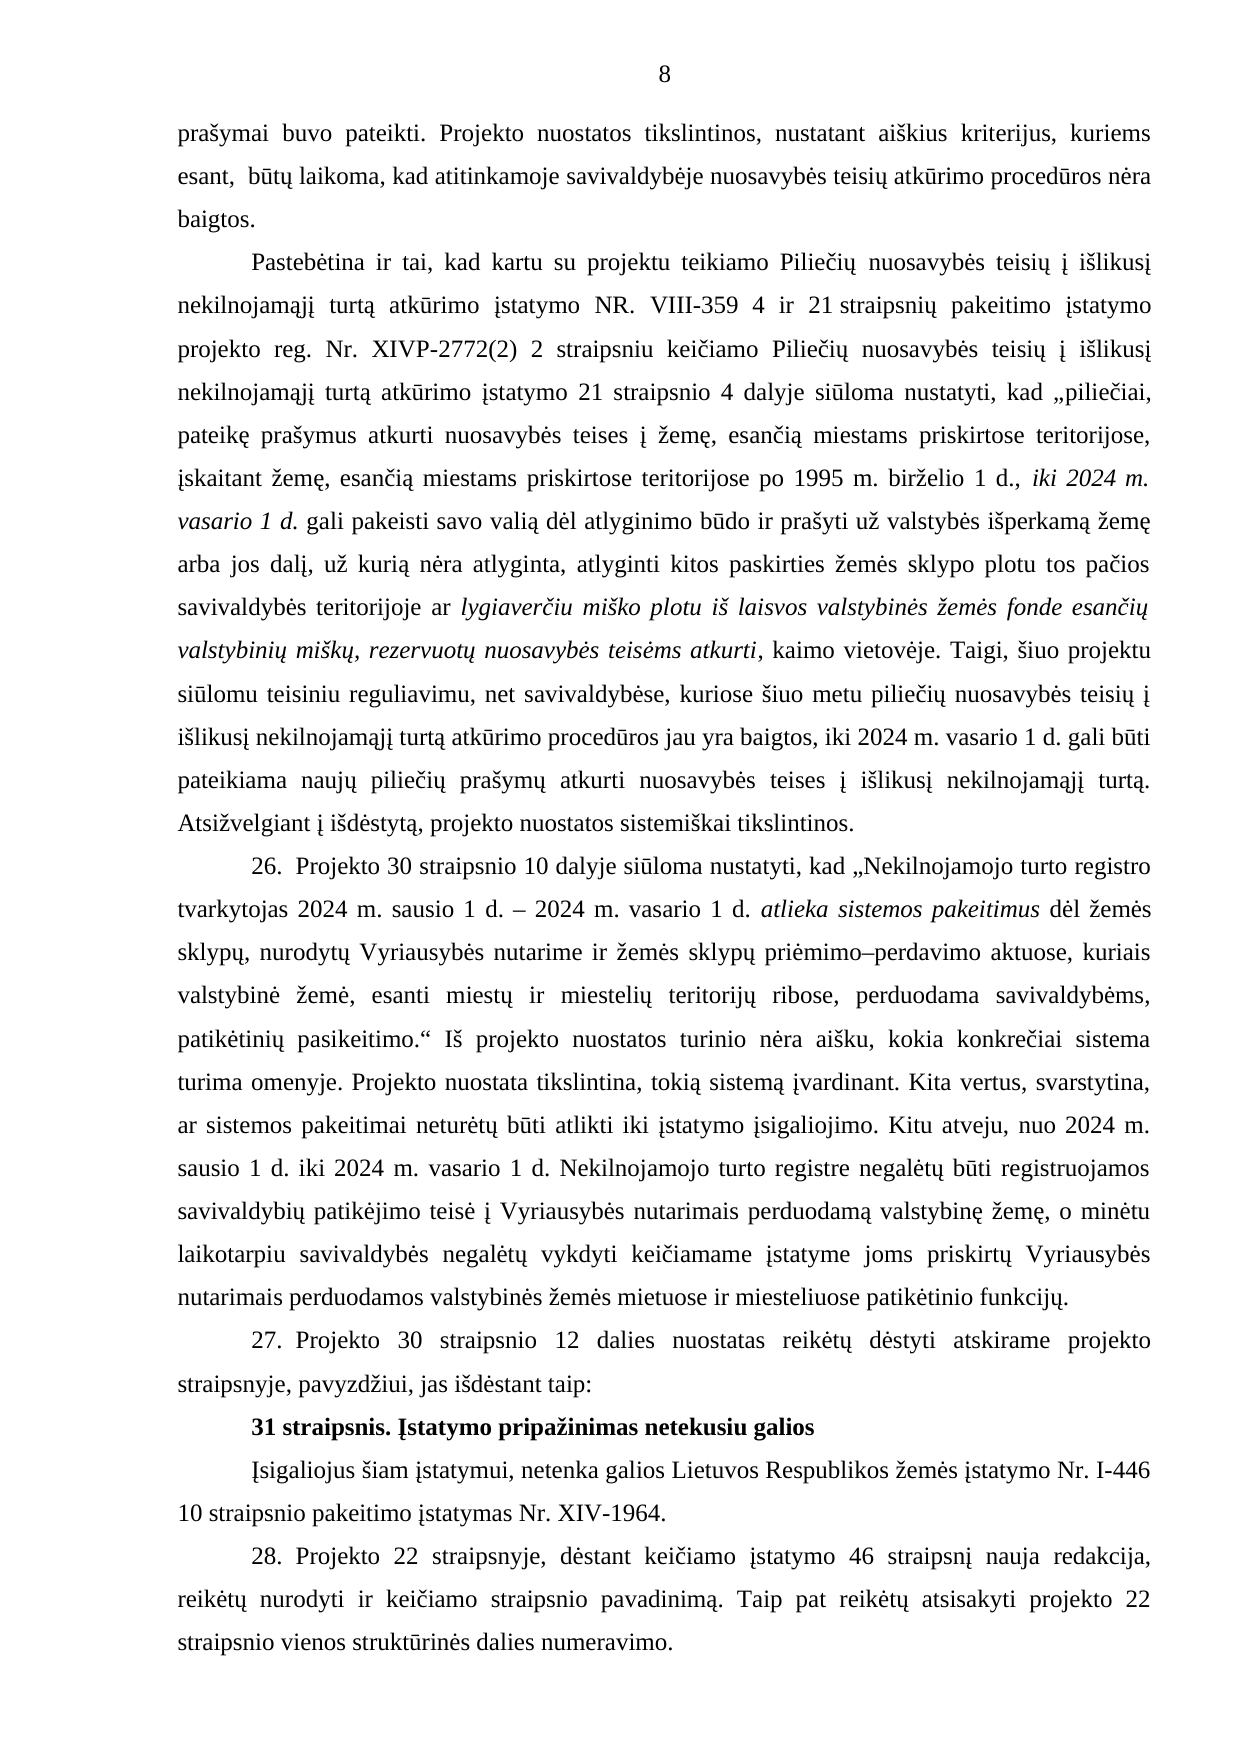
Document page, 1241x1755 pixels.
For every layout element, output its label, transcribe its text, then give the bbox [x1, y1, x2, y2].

list Projekto 30 straipsnio 10 dalyje siūloma nustatyti, kad „Nekilnojamojo turto registro tvarkytojas 2024 m. sausio 1 d. – 2024 m. vasario 1 d. atlieka sistemos pakeitimus dėl žemės sklypų, nurodytų Vyriausybės nutarime ir žemės sklypų priėmimo–perdavimo aktuose, kuriais valstybinė žemė, esanti miestų ir miestelių teritorijų ribose, perduodama savivaldybėms, patikėtinių pasikeitimo.“ Iš projekto nuostatos turinio nėra aišku, kokia konkrečiai sistema turima omenyje. Projekto nuostata tikslintina, tokią sistemą įvardinant. Kita vertus, svarstytina, ar sistemos pakeitimai neturėtų būti atlikti iki įstatymo įsigaliojimo. Kitu atveju, nuo 2024 m. sausio 1 d. iki 2024 m. vasario 1 d. Nekilnojamojo turto registre negalėtų būti registruojamos savivaldybių patikėjimo teisė į Vyriausybės nutarimais perduodamą valstybinę žemę, o minėtu laikotarpiu savivaldybės negalėtų vykdyti keičiamame įstatyme joms priskirtų Vyriausybės nutarimais perduodamos valstybinės žemės mietuose ir miesteliuose patikėtinio funkcijų. [177, 851, 1152, 1311]
list 31 straipsnis. Įstatymo pripažinimas netekusiu galios [251, 1412, 1152, 1441]
text Pastebėtina ir tai, kad kartu su projektu teikiamo Piliečių nuosavybės teisių į išlikusį nekilnojamąjį turtą atkūrimo įstatymo NR. VIII-359 4 ir 21 straipsnių pakeitimo įstatymo projekto reg. Nr. XIVP-2772(2) 2 straipsniu keičiamo Piliečių nuosavybės teisių į išlikusį nekilnojamąjį turtą atkūrimo įstatymo 21 straipsnio 4 dalyje siūloma nustatyti, kad „piliečiai, pateikę prašymus atkurti nuosavybės teises į žemę, esančią miestams priskirtose teritorijose, įskaitant žemę, esančią miestams priskirtose teritorijose po 1995 m. birželio 1 d., iki 2024 m. vasario 1 d. gali pakeisti savo valią dėl atlyginimo būdo ir prašyti už valstybės išperkamą žemę arba jos dalį, už kurią nėra atlyginta, atlyginti kitos paskirties žemės sklypo plotu tos pačios savivaldybės teritorijoje ar lygiaverčiu miško plotu iš laisvos valstybinės žemės fonde esančių valstybinių miškų, rezervuotų nuosavybės teisėms atkurti, kaimo vietovėje. Taigi, šiuo projektu siūlomu teisiniu reguliavimu, net savivaldybėse, kuriose šiuo metu piliečių nuosavybės teisių į išlikusį nekilnojamąjį turtą atkūrimo procedūros jau yra baigtos, iki 2024 m. vasario 1 d. gali būti pateikiama naujų piliečių prašymų atkurti nuosavybės teises į išlikusį nekilnojamąjį turtą. Atsižvelgiant į išdėstytą, projekto nuostatos sistemiškai tikslintinos. [177, 247, 1152, 837]
list Projekto 30 straipsnio 12 dalies nuostatas reikėtų dėstyti atskirame projekto straipsnyje, pavyzdžiui, jas išdėstant taip: [177, 1326, 1152, 1397]
list Projekto 22 straipsnyje, dėstant keičiamo įstatymo 46 straipsnį nauja redakcija, reikėtų nurodyti ir keičiamo straipsnio pavadinimą. Taip pat reikėtų atsisakyti projekto 22 straipsnio vienos struktūrinės dalies numeravimo. [177, 1541, 1152, 1656]
list prašymai buvo pateikti. Projekto nuostatos tikslintinos, nustatant aiškius kriterijus, kuriems esant, būtų laikoma, kad atitinkamoje savivaldybėje nuosavybės teisių atkūrimo procedūros nėra baigtos. [177, 118, 1152, 233]
list Įsigaliojus šiam įstatymui, netenka galios Lietuvos Respublikos žemės įstatymo Nr. I-446 10 straipsnio pakeitimo įstatymas Nr. XIV-1964. [177, 1455, 1152, 1527]
